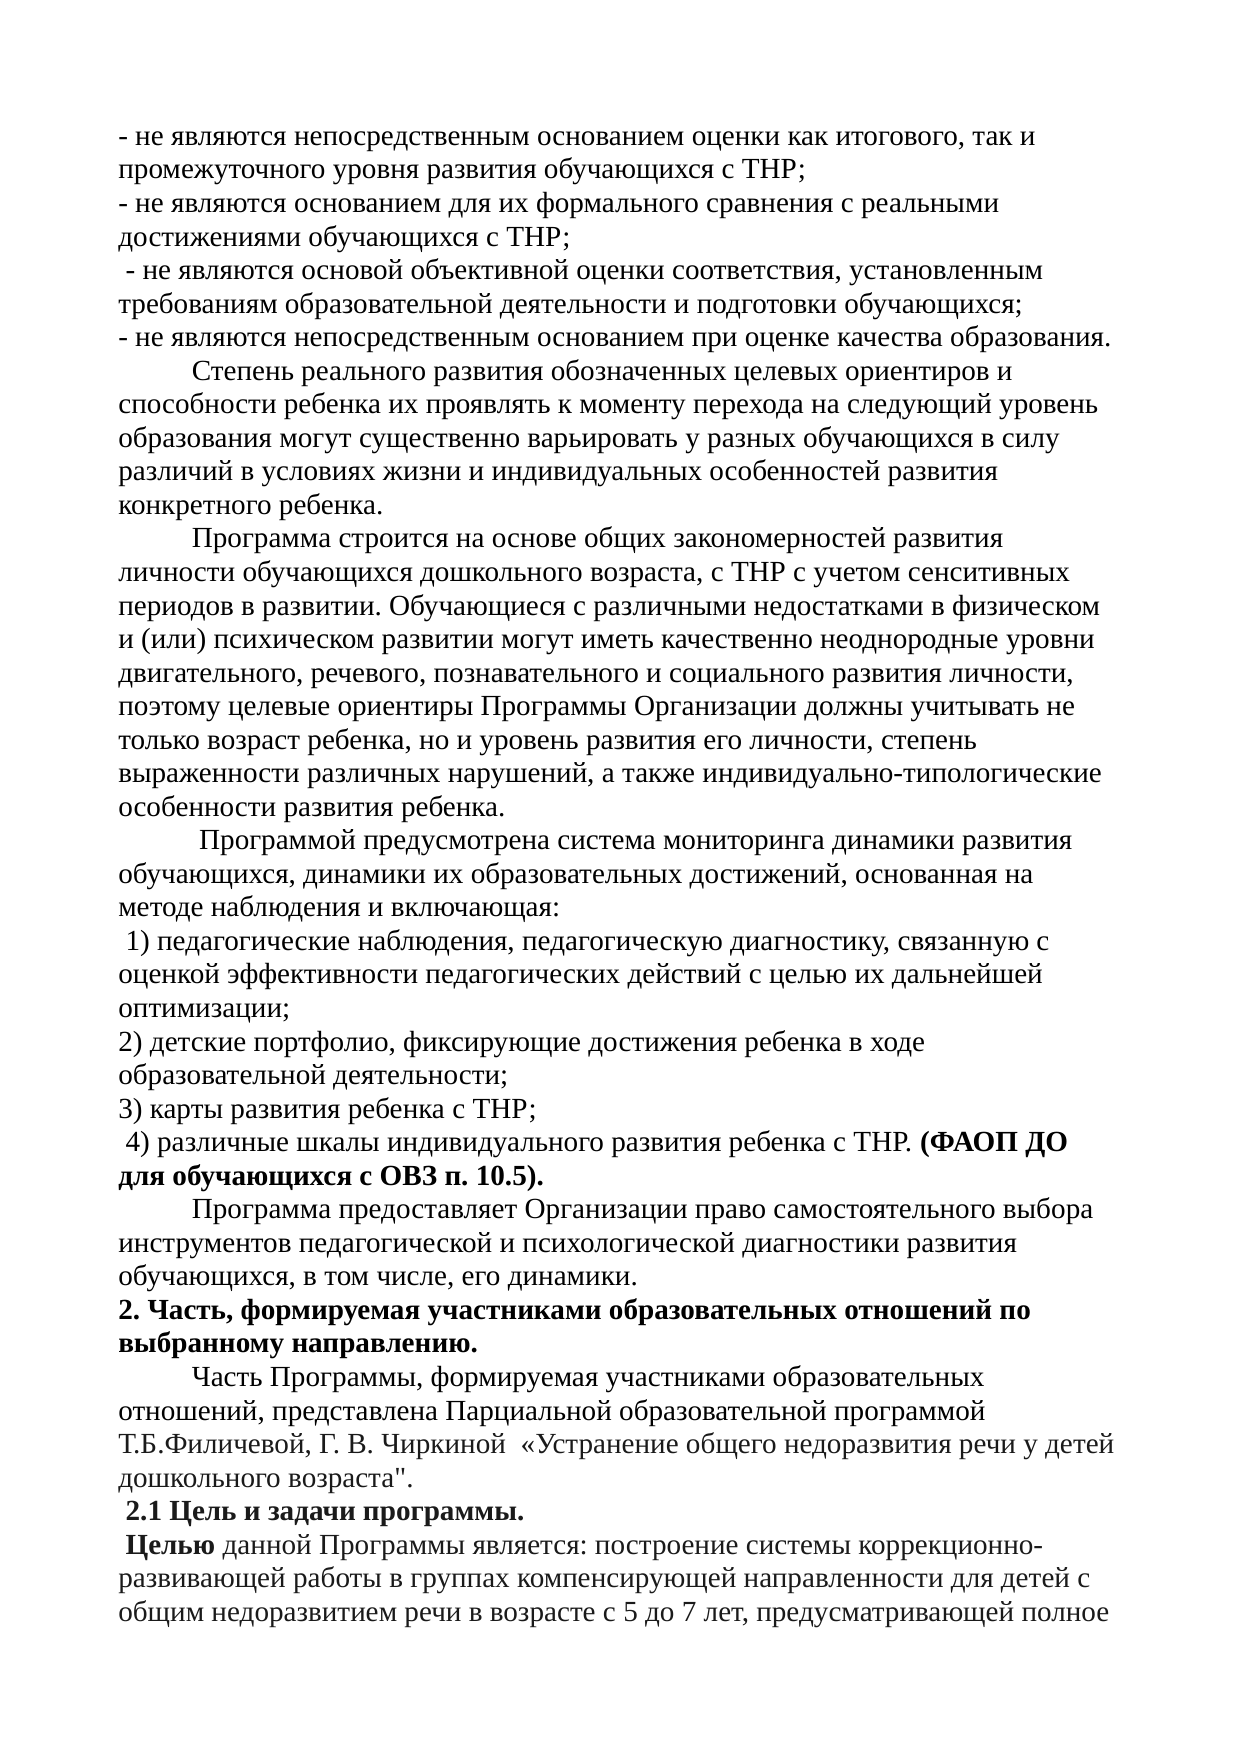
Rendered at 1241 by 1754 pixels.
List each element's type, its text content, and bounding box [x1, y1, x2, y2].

text Программа строится на основе общих закономерностей развития личности обучающихся дошкольного возраста, с ТНР с учетом сенситивных периодов в развитии. Обучающиеся с различными недостатками в физическом и (или) психическом развитии могут иметь качественно неоднородные уровни двигательного, речевого, познавательного и социального развития личности, поэтому целевые ориентиры Программы Организации должны учитывать не только возраст ребенка, но и уровень развития его личности, степень выраженности различных нарушений, а также индивидуально-типологические особенности развития ребенка. [118, 521, 1122, 822]
text Программа предоставляет Организации право самостоятельного выбора инструментов педагогической и психологической диагностики развития обучающихся, в том числе, его динамики. [118, 1191, 1122, 1292]
text 2.1 Цель и задачи программы. [118, 1493, 1122, 1527]
text 3) карты развития ребенка с ТНР; [118, 1091, 1122, 1124]
text - не являются непосредственным основанием при оценке качества образования. Степень реального развития обозначенных целевых ориентиров и способности ребенка их проявлять к моменту перехода на следующий уровень образования могут существенно варьировать у разных обучающихся в силу различий в условиях жизни и индивидуальных особенностей развития конкретного ребенка. [118, 319, 1122, 521]
text - не являются основой объективной оценки соответствия, установленным требованиям образовательной деятельности и подготовки обучающихся; [118, 252, 1122, 319]
text 4) различные шкалы индивидуального развития ребенка с ТНР. (ФАОП ДО для обучающихся с ОВЗ п. 10.5). [118, 1124, 1122, 1191]
text 2. Часть, формируемая участниками образовательных отношений по выбранному направлению. [118, 1292, 1122, 1359]
text 2) детские портфолио, фиксирующие достижения ребенка в ходе образовательной деятельности; [118, 1024, 1122, 1091]
text Программой предусмотрена система мониторинга динамики развития обучающихся, динамики их образовательных достижений, основанная на методе наблюдения и включающая: [118, 822, 1122, 923]
text - не являются непосредственным основанием оценки как итогового, так и промежуточного уровня развития обучающихся с ТНР; [118, 118, 1122, 185]
text Часть Программы, формируемая участниками образовательных отношений, представлена Парциальной образовательной программой Т.Б.Филичевой, Г. В. Чиркиной «Устранение общего недоразвития речи у детей дошкольного возраста". [118, 1359, 1122, 1493]
text Целью данной Программы является: построение системы коррекционно-развивающей работы в группах компенсирующей направленности для детей с общим недоразвитием речи в возрасте с 5 до 7 лет, предусматривающей полное [118, 1527, 1122, 1627]
text 1) педагогические наблюдения, педагогическую диагностику, связанную с оценкой эффективности педагогических действий с целью их дальнейшей оптимизации; [118, 923, 1122, 1024]
text - не являются основанием для их формального сравнения с реальными достижениями обучающихся с ТНР; [118, 185, 1122, 252]
